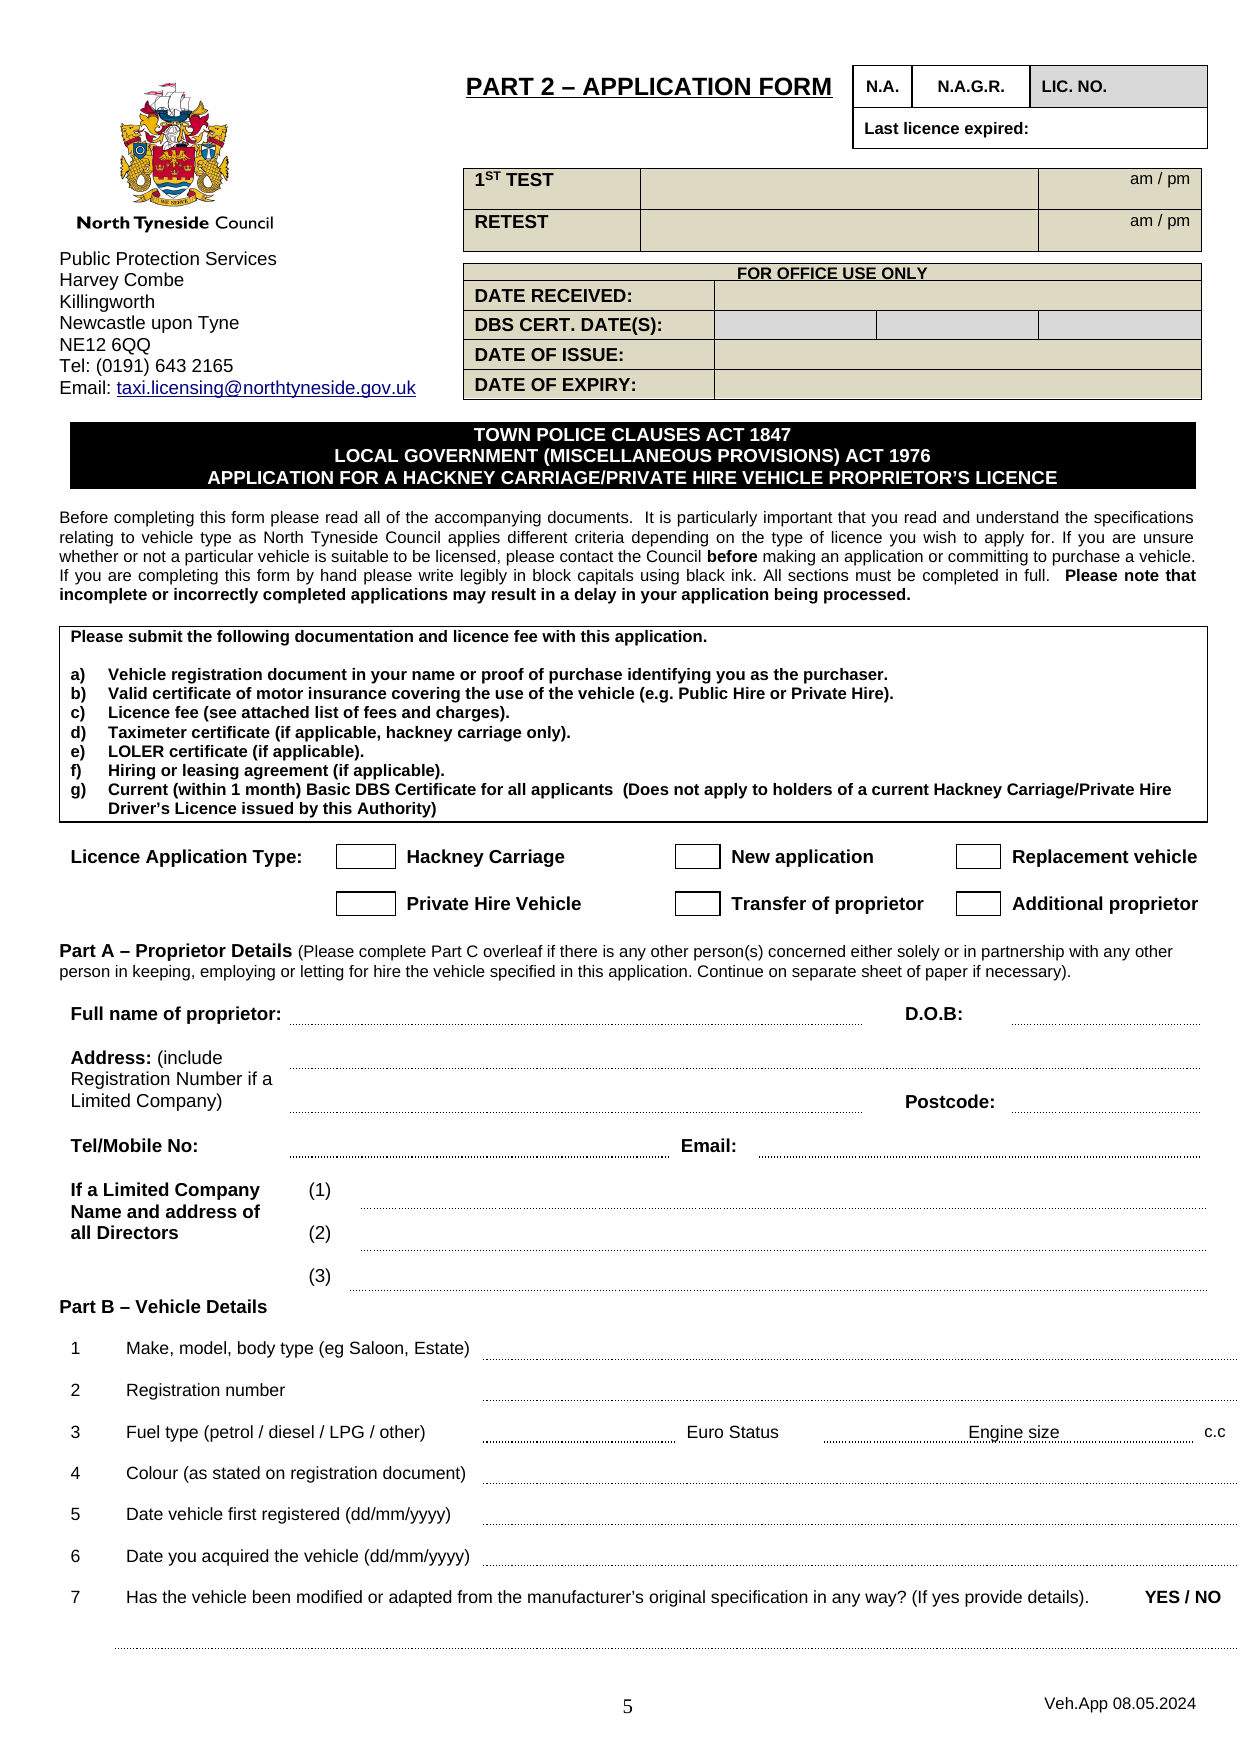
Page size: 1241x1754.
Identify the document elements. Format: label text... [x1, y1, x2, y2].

table_cell [483, 1400, 675, 1441]
table_cell [1202, 1024, 1207, 1068]
table_cell am / pm [1039, 210, 1201, 251]
table_cell Email: [669, 1112, 758, 1156]
table_header Hackney Carriage [396, 844, 675, 868]
table_header LIC. NO. [1031, 66, 1207, 107]
table_cell Additional proprietor [1001, 891, 1222, 915]
subtitle Newcastle upon Tyne [59, 312, 450, 333]
table_cell Euro Status [675, 1400, 823, 1441]
table_header N.A. [854, 66, 911, 107]
table_cell Colour (as stated on registration document) [115, 1441, 483, 1483]
table_cell [454, 107, 852, 148]
table_cell [59, 1290, 289, 1296]
table_cell [669, 1290, 758, 1296]
table_cell Date vehicle first registered (dd/mm/yyyy) [115, 1483, 483, 1524]
table_cell [59, 1648, 114, 1666]
table_cell [59, 868, 1222, 891]
table_cell [1202, 1112, 1207, 1156]
table_header Make, model, body type (eg Saloon, Estate) [115, 1317, 483, 1359]
table_cell 4 [59, 1441, 114, 1483]
table_cell [957, 893, 1000, 915]
table_header 1 [59, 1317, 114, 1359]
table_cell [290, 1112, 669, 1156]
table_cell Last licence expired: [854, 108, 1207, 148]
table_cell Postcode: [894, 1068, 1012, 1112]
table_header [641, 169, 1038, 209]
subtitle Part A – Proprietor Details (Please complete Part C overleaf if there is any other person(s) concerned either solely or in partnership with any other person in keeping, employing or letting for hire the vehicle specified in this application. Continue on separate sheet of paper if necessary). [59, 940, 1196, 981]
text Email: taxi.licensing@northtyneside.gov.uk [59, 377, 450, 398]
table_header [957, 845, 1000, 868]
table_header [337, 845, 395, 868]
subtitle Killingworth [59, 290, 450, 312]
subtitle NE12 6QQ [59, 333, 450, 355]
table_cell Registration number [115, 1359, 483, 1400]
table_cell [676, 893, 719, 915]
table_cell [862, 1068, 893, 1112]
table_cell [115, 1648, 1133, 1666]
table_cell DATE OF EXPIRY: [464, 370, 714, 398]
table_header Please submit the following documentation and licence fee with this application. Vehicle registration document in your name or proof of purchase identifying you as the purchaser. Valid certificate of motor insurance covering the use of the vehicle (e.g. Public Hire or Private Hire). Licence fee (see attached list of fees and charges). Taximeter certificate (if applicable, hackney carriage only). LOLER certificate (if applicable). Hiring or leasing agreement (if applicable). Current (within 1 month) Basic DBS Certificate for all applicants (Does not apply to holders of a current Hackney Carriage/Private Hire Driver’s Licence issued by this Authority) [60, 627, 1207, 821]
table_header [862, 981, 893, 1024]
table_cell RETEST [464, 210, 640, 251]
table_cell (1) (2) (3) [290, 1179, 350, 1290]
table_header New application [721, 844, 956, 868]
table_cell FOR OFFICE USE ONLY [464, 264, 1201, 280]
table_cell 5 [59, 1483, 114, 1524]
table_cell 3 [59, 1400, 114, 1441]
table_cell [715, 281, 1201, 310]
table_cell YES / NO [1133, 1565, 1237, 1607]
table_cell [715, 311, 876, 339]
table_cell DBS CERT. DATE(S): [464, 311, 714, 339]
subtitle Tel: (0191) 643 2165 [59, 355, 450, 377]
table_header Replacement vehicle [1001, 844, 1222, 868]
table_cell [1202, 1068, 1207, 1112]
text Part B – Vehicle Details [59, 1296, 1196, 1317]
table_cell [640, 252, 1201, 262]
table_cell [483, 1359, 1237, 1400]
table_cell DATE OF ISSUE: [464, 340, 714, 369]
text Before completing this form please read all of the accompanying documents. It is particularly important that you read and understand the specifications relating to vehicle type as North Tyneside Council applies different criteria depending on the type of licence you wish to apply for. If you are unsure whether or not a particular vehicle is suitable to be licensed, please contact the Council before making an application or committing to purchase a vehicle. If you are completing this form by hand please write legibly in block capitals using black ink. All sections must be completed in full. Please note that incomplete or incorrectly completed applications may result in a delay in your application being processed. [59, 508, 1196, 604]
table_cell [1012, 1068, 1202, 1112]
table_header Licence Application Type: [59, 844, 336, 868]
table_cell Has the vehicle been modified or adapted from the manufacturer’s original specification in any way? (If yes provide details). [115, 1565, 1133, 1607]
table_cell [715, 340, 1201, 369]
table_cell DATE RECEIVED: [464, 281, 714, 310]
table_cell [290, 1068, 862, 1112]
subtitle Public Protection Services [59, 247, 450, 269]
table_cell [290, 1156, 669, 1179]
table_header [290, 981, 862, 1024]
table_header N.A.G.R. [913, 66, 1029, 107]
table_cell Address: (include Registration Number if a Limited Company) [59, 1024, 289, 1112]
table_cell [483, 1524, 1237, 1565]
table_cell [759, 1112, 1202, 1156]
table_cell 2 [59, 1359, 114, 1400]
table_cell [877, 311, 1038, 339]
table_cell Tel/Mobile No: [59, 1112, 289, 1156]
table_header TOWN POLICE CLAUSES ACT 1847 LOCAL GOVERNMENT (MISCELLANEOUS PROVISIONS) ACT 1976 APPLICATION FOR A HACKNEY CARRIAGE/PRIVATE HIRE VEHICLE PROPRIETOR’S LICENCE [71, 423, 1194, 488]
table_cell [824, 1400, 957, 1441]
table_cell 6 [59, 1524, 114, 1565]
table_header [361, 1179, 1207, 1208]
table_cell Fuel type (petrol / diesel / LPG / other) [115, 1400, 483, 1441]
table_cell [641, 210, 1038, 251]
table_cell c.c. [1193, 1400, 1237, 1441]
table_header [483, 1317, 1237, 1359]
table_cell [483, 1483, 1237, 1524]
table_header 1ST TEST [464, 169, 640, 209]
table_cell [463, 252, 640, 262]
table_header [676, 845, 719, 868]
table_cell [290, 1290, 669, 1296]
table_cell [759, 1156, 1202, 1179]
table_cell [59, 1607, 114, 1648]
table_header D.O.B: [894, 981, 1012, 1024]
table_cell [483, 1441, 1237, 1483]
text Harvey Combe [59, 269, 450, 290]
table_cell [59, 1156, 289, 1179]
table_cell [759, 1290, 1202, 1296]
table_cell Date you acquired the vehicle (dd/mm/yyyy) [115, 1524, 483, 1565]
table_cell [59, 891, 336, 915]
table_cell [361, 1208, 1207, 1250]
table_cell Engine size [957, 1400, 1193, 1441]
table_cell [669, 1156, 758, 1179]
table_cell Private Hire Vehicle [396, 891, 675, 915]
table_header am / pm [1039, 169, 1201, 209]
table_cell [1202, 1156, 1207, 1179]
table_header [1202, 981, 1207, 1024]
table_cell [115, 1607, 1237, 1648]
table_cell [350, 1179, 1207, 1290]
table_header [1012, 981, 1202, 1024]
table_header PART 2 – APPLICATION FORM [454, 65, 852, 107]
table_cell [1039, 311, 1201, 339]
table_cell [1133, 1648, 1237, 1666]
table_cell [290, 1024, 1202, 1068]
table_cell Transfer of proprietor [721, 891, 956, 915]
table_cell If a Limited Company Name and address of all Directors [59, 1179, 289, 1290]
table_cell [715, 370, 1201, 398]
table_header Full name of proprietor: [59, 981, 289, 1024]
table_cell [337, 893, 395, 915]
table_cell 7 [59, 1565, 114, 1607]
